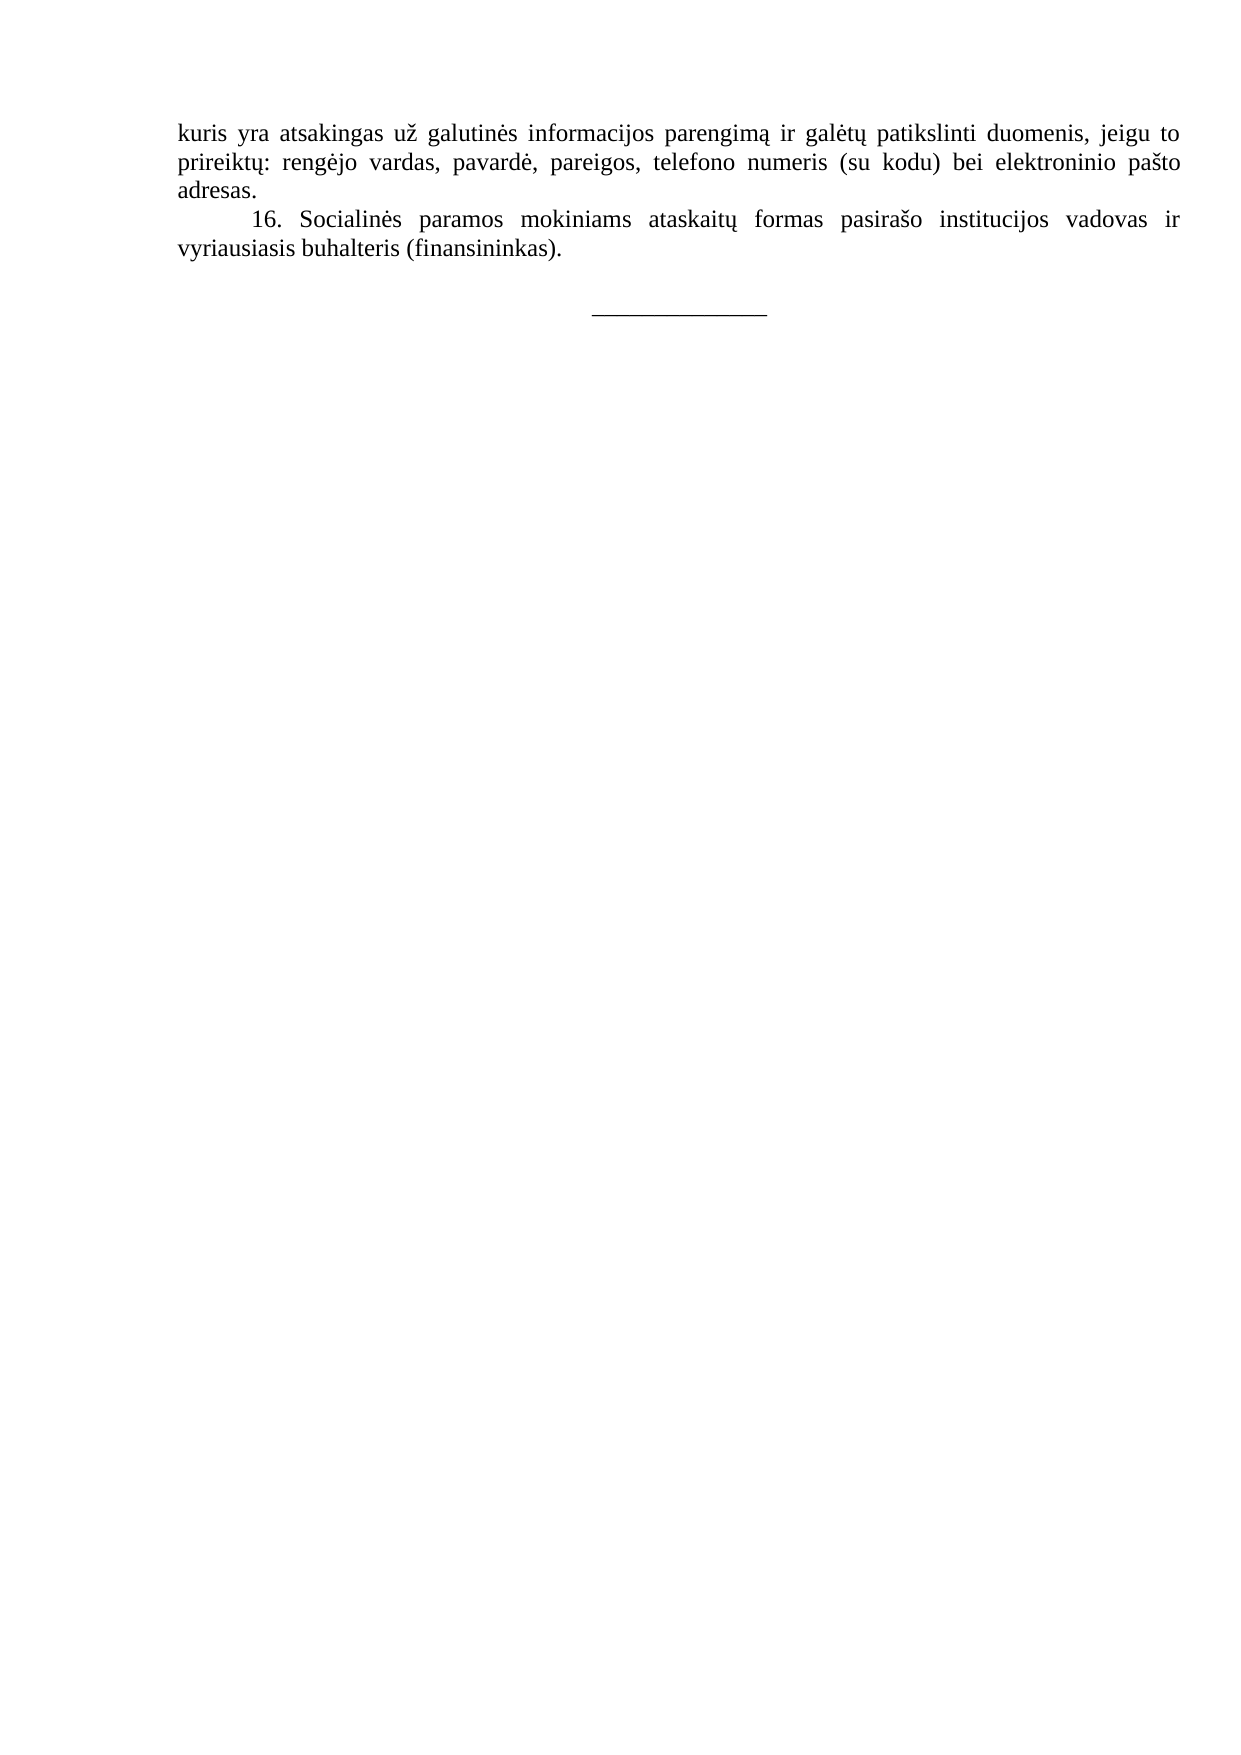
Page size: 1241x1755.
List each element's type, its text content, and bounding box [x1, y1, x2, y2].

text ______________ [177, 291, 1181, 319]
text 16. Socialinės paramos mokiniams ataskaitų formas pasirašo institucijos vadovas ir vyriausiasis buhalteris (finansininkas). [177, 204, 1181, 262]
text kuris yra atsakingas už galutinės informacijos parengimą ir galėtų patikslinti duomenis, jeigu to prireiktų: rengėjo vardas, pavardė, pareigos, telefono numeris (su kodu) bei elektroninio pašto adresas. [177, 118, 1181, 204]
